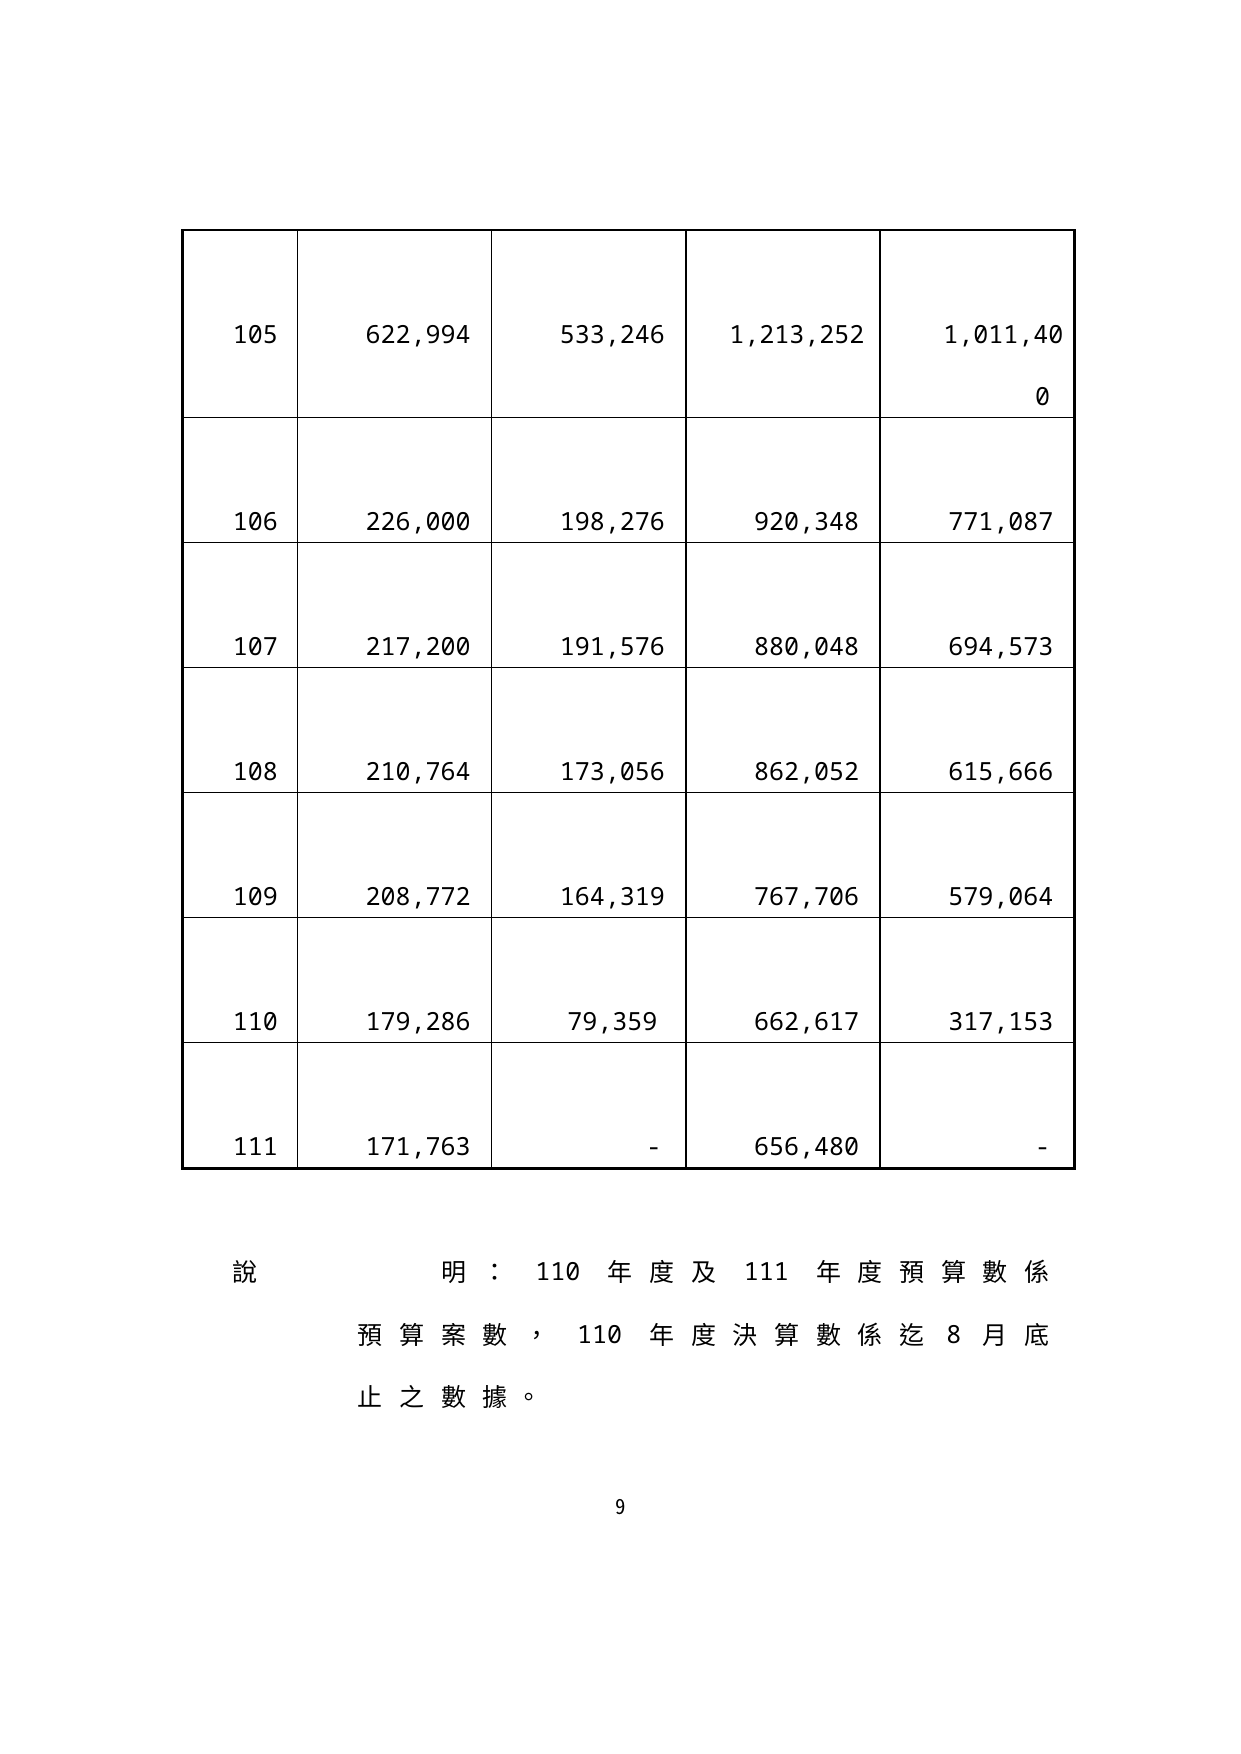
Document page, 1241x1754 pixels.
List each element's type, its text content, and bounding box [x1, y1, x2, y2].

table_cell 107 [184, 543, 297, 667]
table_cell 208,772 [298, 793, 491, 917]
table_cell 109 [184, 793, 297, 917]
table_cell 111 [184, 1043, 297, 1167]
table_cell 191,576 [492, 543, 685, 667]
table_cell 1,011,400 [881, 231, 1073, 417]
table_cell 108 [184, 668, 297, 792]
table_cell - [492, 1043, 685, 1167]
table_cell 1,213,252 [687, 231, 879, 417]
table_cell 226,000 [298, 418, 491, 542]
table_cell 862,052 [687, 668, 879, 792]
table_cell 171,763 [298, 1043, 491, 1167]
table_cell 198,276 [492, 418, 685, 542]
table_cell 110 [184, 918, 297, 1042]
table_cell 880,048 [687, 543, 879, 667]
table_cell 173,056 [492, 668, 685, 792]
table_cell 317,153 [881, 918, 1073, 1042]
table_cell 533,246 [492, 231, 685, 417]
table_cell 164,319 [492, 793, 685, 917]
table_cell 662,617 [687, 918, 879, 1042]
table_cell 771,087 [881, 418, 1073, 542]
table_cell 615,666 [881, 668, 1073, 792]
table_cell 920,348 [687, 418, 879, 542]
text 說 明：110年度及111年度預算數係預算案數，110年度決算數係迄8月底止之數據。 [183, 1229, 1058, 1417]
table_cell 106 [184, 418, 297, 542]
table_cell 656,480 [687, 1043, 879, 1167]
table_cell 179,286 [298, 918, 491, 1042]
table_cell 105 [184, 231, 297, 417]
table_cell 217,200 [298, 543, 491, 667]
table_cell 210,764 [298, 668, 491, 792]
table_cell 767,706 [687, 793, 879, 917]
table_cell 622,994 [298, 231, 491, 417]
table_cell 694,573 [881, 543, 1073, 667]
table_cell 79,359 [492, 918, 685, 1042]
table_cell - [881, 1043, 1073, 1167]
table_cell 579,064 [881, 793, 1073, 917]
